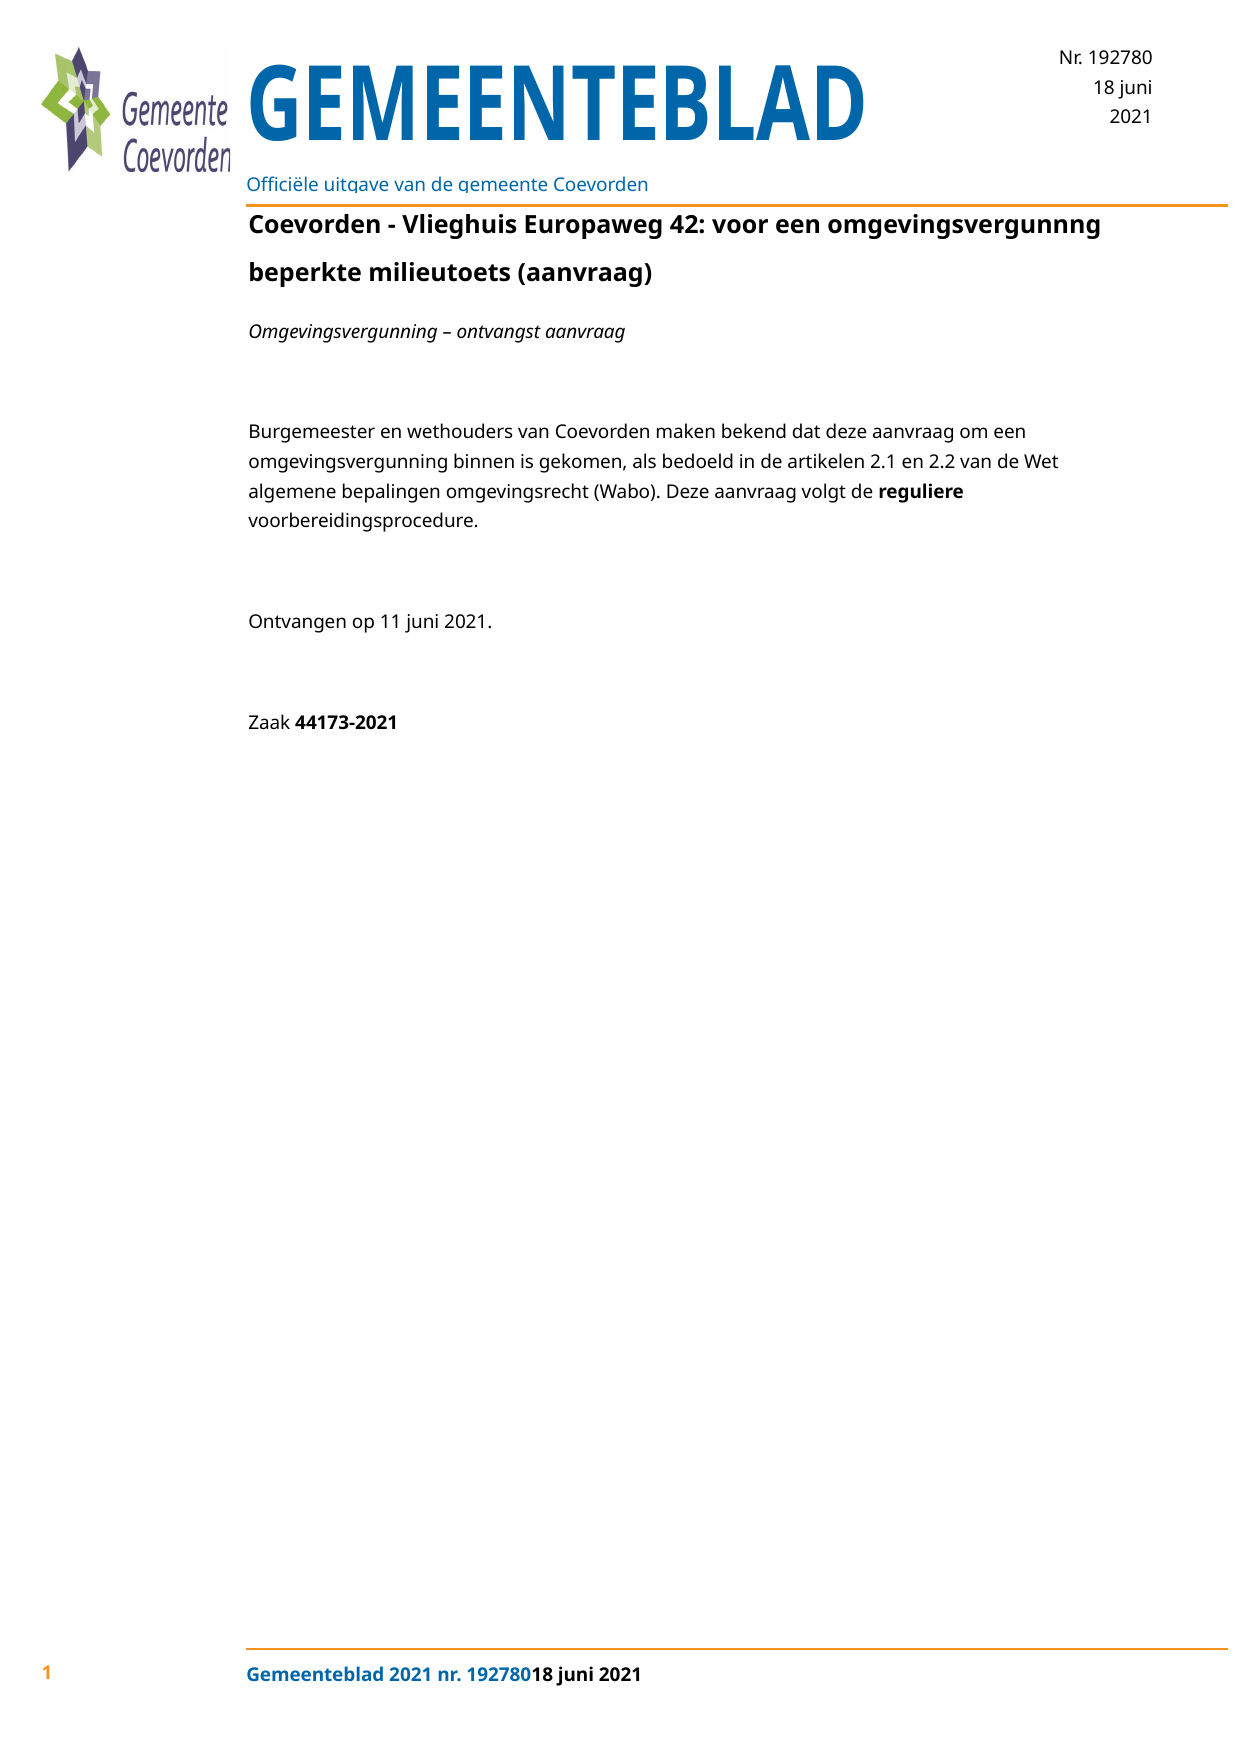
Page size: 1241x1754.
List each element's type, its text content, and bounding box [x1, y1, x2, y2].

text Burgemeester en wethouders van Coevorden maken bekend dat deze aanvraag om een omgevingsvergunning binnen is gekomen, als bedoeld in de artikelen 2.1 en 2.2 van de Wet algemene bepalingen omgevingsrecht (Wabo). Deze aanvraag volgt de reguliere voorbereidingsprocedure. [248, 419, 1152, 533]
text Zaak 44173-2021 [248, 709, 1152, 735]
picture [41, 47, 231, 172]
text Ontvangen op 11 juni 2021. [248, 608, 1152, 634]
text Coevorden - Vlieghuis Europaweg 42: voor een omgevingsvergunnng beperkte milieutoets (aanvraag) [248, 207, 1152, 288]
text Omgevingsvergunning – ontvangst aanvraag [248, 318, 1152, 344]
